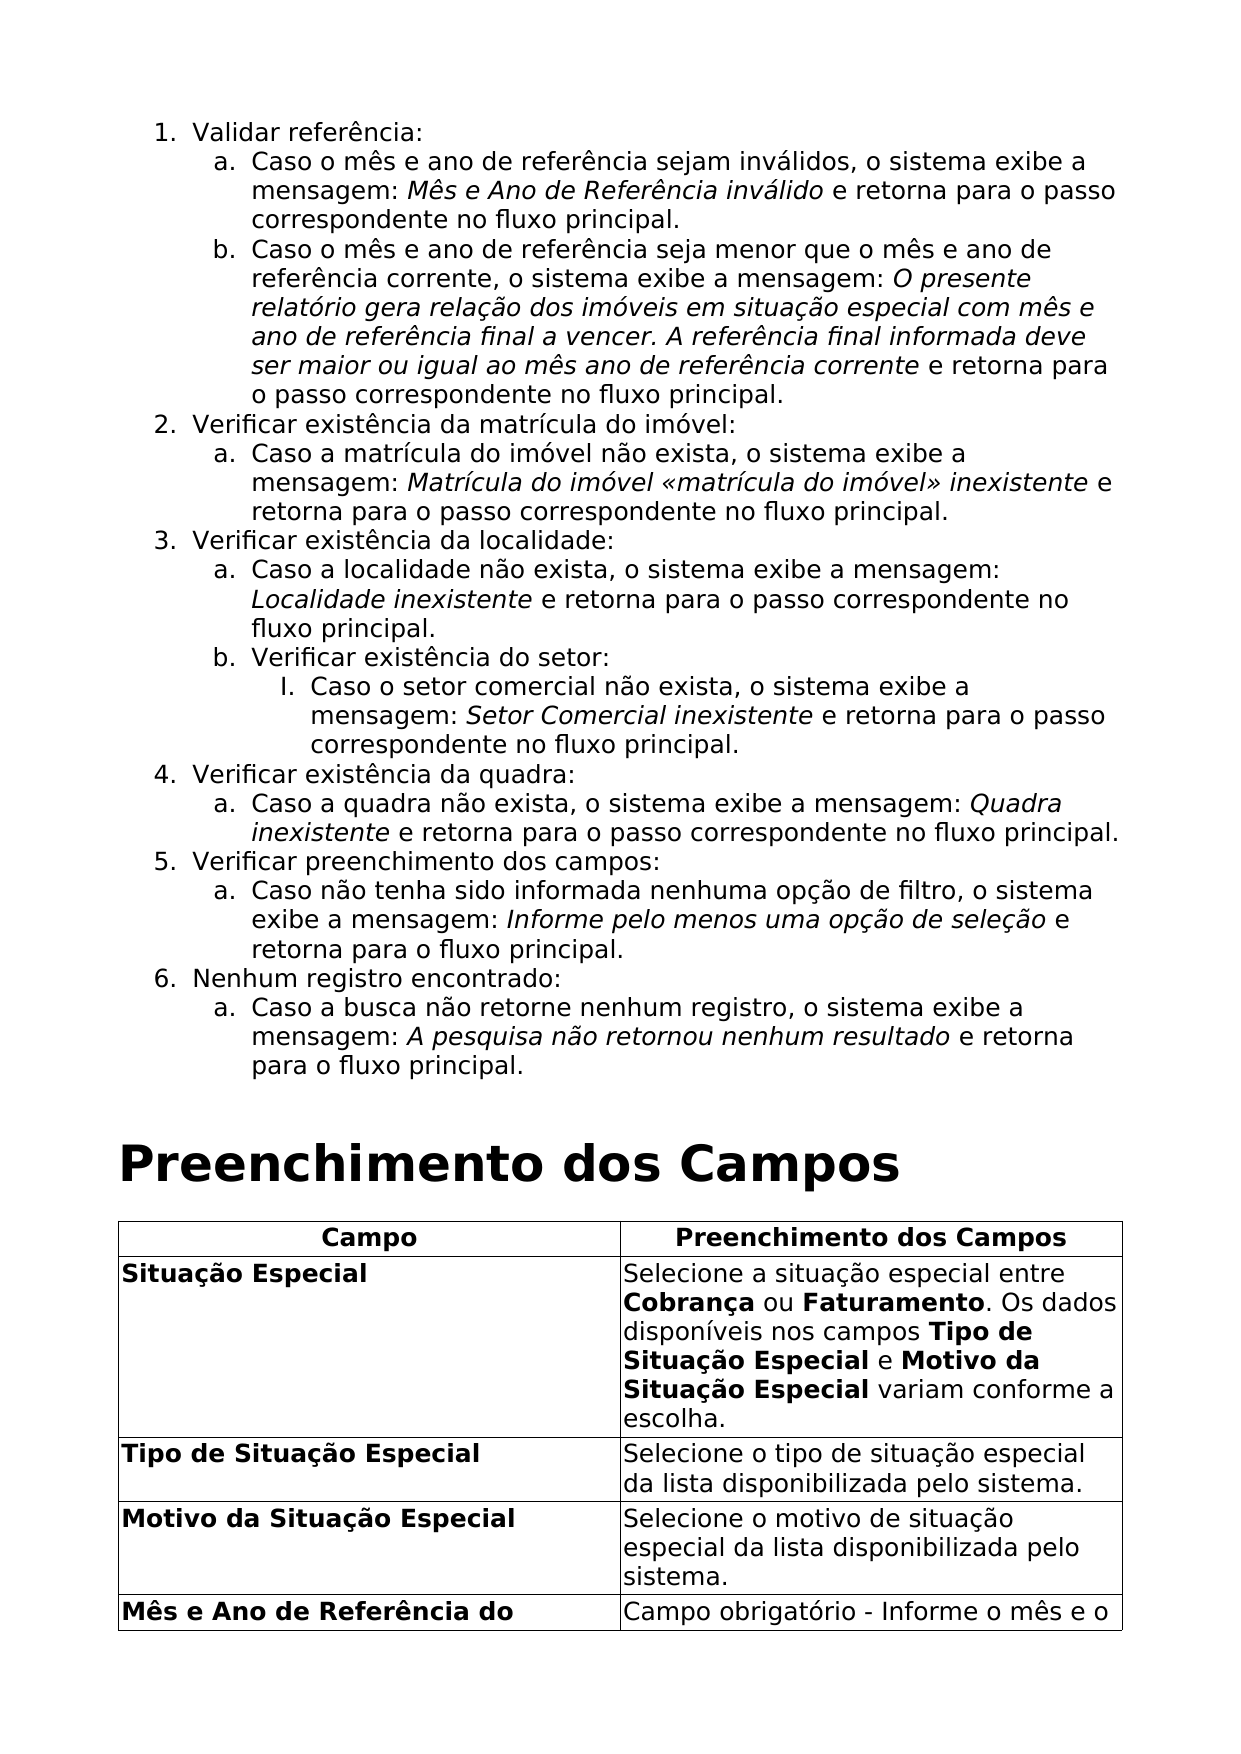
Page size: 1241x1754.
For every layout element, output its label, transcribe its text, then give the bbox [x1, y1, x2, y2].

table_header Preenchimento dos Campos [621, 1222, 1122, 1256]
list Caso a busca não retorne nenhum registro, o sistema exibe a mensagem: A pesquisa não retornou nenhum resultado e retorna para o fluxo principal. [236, 993, 1122, 1081]
table_cell Selecione a situação especial entre Cobrança ou Faturamento. Os dados disponíveis nos campos Tipo de Situação Especial e Motivo da Situação Especial variam conforme a escolha. [621, 1257, 1122, 1437]
list Caso o mês e ano de referência sejam inválidos, o sistema exibe a mensagem: Mês e Ano de Referência inválido e retorna para o passo correspondente no fluxo principal. [236, 147, 1122, 235]
table_cell Motivo da Situação Especial [119, 1502, 620, 1594]
list Caso o mês e ano de referência seja menor que o mês e ano de referência corrente, o sistema exibe a mensagem: O presente relatório gera relação dos imóveis em situação especial com mês e ano de referência final a vencer. A referência final informada deve ser maior ou igual ao mês ano de referência corrente e retorna para o passo correspondente no fluxo principal. [236, 235, 1122, 410]
list Caso o setor comercial não exista, o sistema exibe a mensagem: Setor Comercial inexistente e retorna para o passo correspondente no fluxo principal. [295, 672, 1122, 760]
list Caso a matrícula do imóvel não exista, o sistema exibe a mensagem: Matrícula do imóvel «matrícula do imóvel» inexistente e retorna para o passo correspondente no fluxo principal. [236, 439, 1122, 526]
list Verificar existência da quadra: [177, 760, 1122, 789]
list Validar referência: [177, 118, 1122, 147]
table_cell Tipo de Situação Especial [119, 1438, 620, 1501]
table_cell Mês e Ano de Referência do [119, 1595, 620, 1629]
list Caso a quadra não exista, o sistema exibe a mensagem: Quadra inexistente e retorna para o passo correspondente no fluxo principal. [236, 789, 1122, 847]
table_cell Campo obrigatório - Informe o mês e o [621, 1595, 1122, 1629]
list Verificar preenchimento dos campos: [177, 847, 1122, 876]
list Verificar existência da localidade: [177, 526, 1122, 556]
table_header Campo [119, 1222, 620, 1256]
table_cell Selecione o tipo de situação especial da lista disponibilizada pelo sistema. [621, 1438, 1122, 1501]
list Verificar existência do setor: [236, 643, 1122, 672]
list Caso a localidade não exista, o sistema exibe a mensagem: Localidade inexistente e retorna para o passo correspondente no fluxo principal. [236, 556, 1122, 643]
list Verificar existência da matrícula do imóvel: [177, 410, 1122, 439]
table_cell Selecione o motivo de situação especial da lista disponibilizada pelo sistema. [621, 1502, 1122, 1594]
list Caso não tenha sido informada nenhuma opção de filtro, o sistema exibe a mensagem: Informe pelo menos uma opção de seleção e retorna para o fluxo principal. [236, 876, 1122, 964]
table_cell Situação Especial [119, 1257, 620, 1437]
list Nenhum registro encontrado: [177, 964, 1122, 993]
subtitle Preenchimento dos Campos [118, 1135, 1122, 1193]
